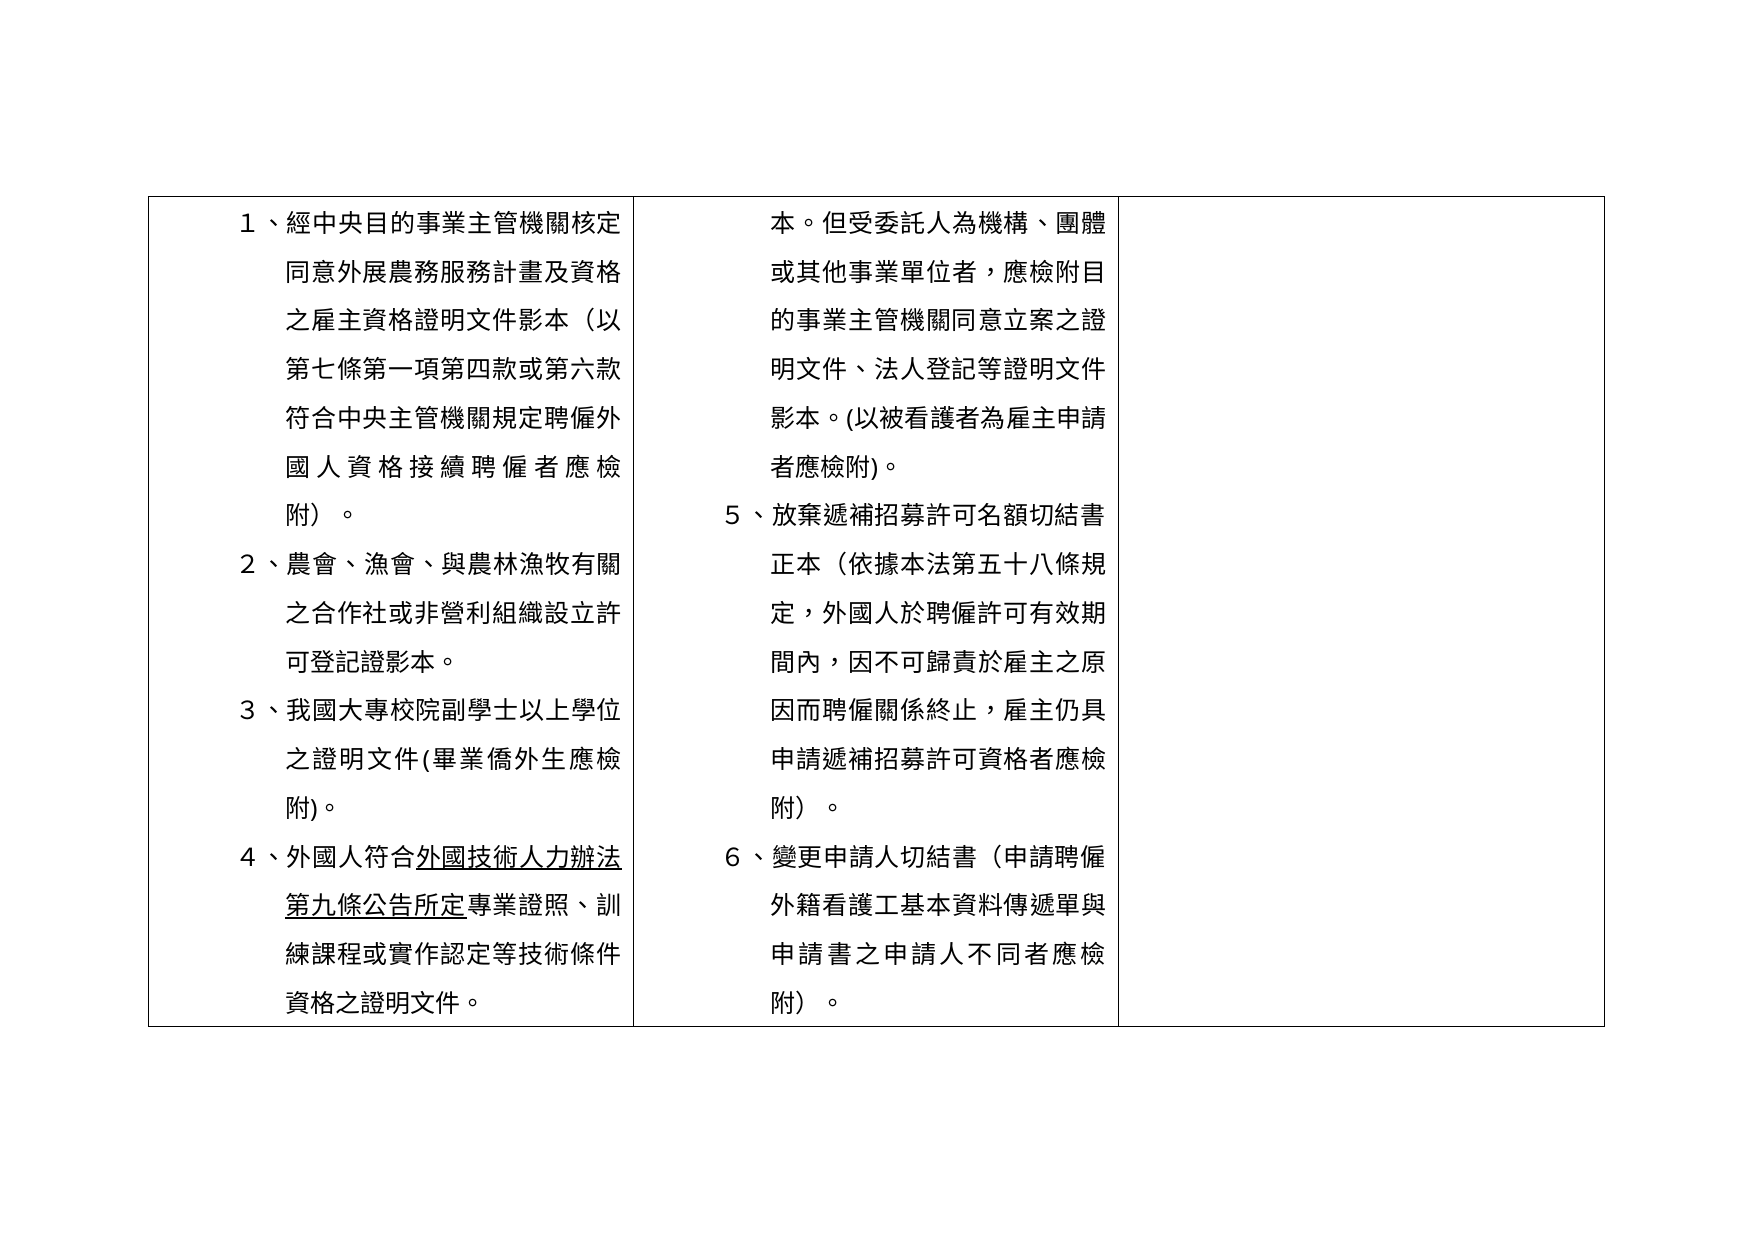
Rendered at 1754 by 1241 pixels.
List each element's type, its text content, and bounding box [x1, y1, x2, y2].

table_cell 本。但受委託人為機構、團體或其他事業單位者，應檢附目的事業主管機關同意立案之證明文件、法人登記等證明文件影本。(以被看護者為雇主申請者應檢附)。 ５、放棄遞補招募許可名額切結書正本（依據本法第五十八條規定，外國人於聘僱許可有效期間內，因不可歸責於雇主之原因而聘僱關係終止，雇主仍具申請遞補招募許可資格者應檢附）。 ６、變更申請人切結書（申請聘僱外籍看護工基本資料傳遞單與申請書之申請人不同者應檢附）。 [634, 197, 1118, 1026]
table_cell [1119, 197, 1604, 1026]
table_cell １、經中央目的事業主管機關核定同意外展農務服務計畫及資格之雇主資格證明文件影本（以第七條第一項第四款或第六款符合中央主管機關規定聘僱外國人資格接續聘僱者應檢附）。 ２、農會、漁會、與農林漁牧有關之合作社或非營利組織設立許可登記證影本。 ３、我國大專校院副學士以上學位之證明文件(畢業僑外生應檢附)。 ４、外國人符合外國技術人力辦法第九條公告所定專業證照、訓練課程或實作認定等技術條件資格之證明文件。 [149, 197, 633, 1026]
